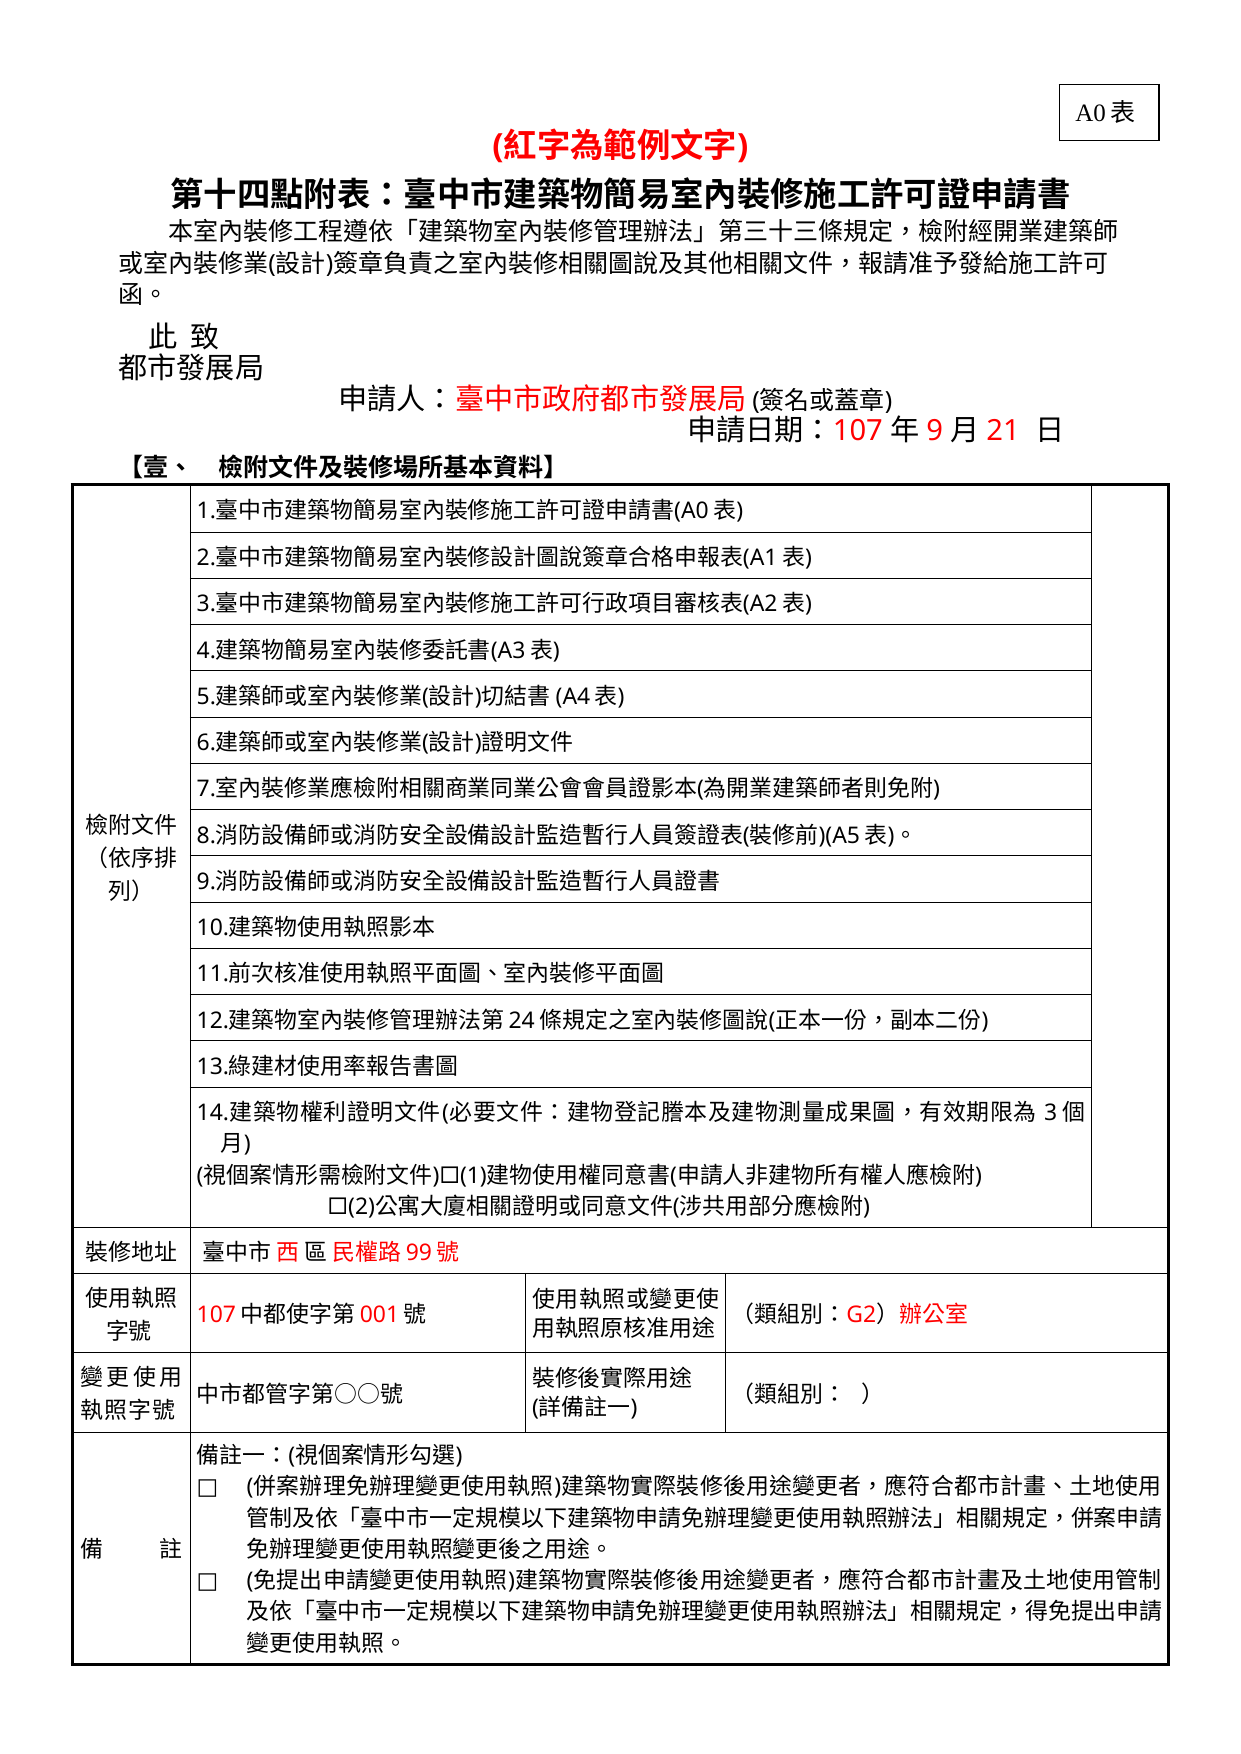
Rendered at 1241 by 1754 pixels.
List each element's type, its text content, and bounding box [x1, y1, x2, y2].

table_cell 2.臺中市建築物簡易室內裝修設計圖說簽章合格申報表(A1表) [191, 533, 1091, 578]
table_header 檢附文件 （依序排列） [74, 486, 190, 1227]
text 此 致 [118, 322, 1122, 353]
table_cell 備註一：(視個案情形勾選) (併案辦理免辦理變更使用執照)建築物實際裝修後用途變更者，應符合都市計畫、土地使用管制及依「臺中市一定規模以下建築物申請免辦理變更使用執照辦法」相關規定，併案申請免辦理變更使用執照變更後之用途。 (免提出申請變更使用執照)建築物實際裝修後用途變更者，應符合都市計畫及土地使用管制及依「臺中市一定規模以下建築物申請免辦理變更使用執照辦法」相關規定，得免提出申請變更使用執照。 [191, 1433, 1167, 1663]
table_cell 8.消防設備師或消防安全設備設計監造暫行人員簽證表(裝修前)(A5表)。 [191, 810, 1091, 855]
table_cell 14.建築物權利證明文件(必要文件：建物登記謄本及建物測量成果圖，有效期限為3個月) (視個案情形需檢附文件)(1)建物使用權同意書(申請人非建物所有權人應檢附) (2)公寓大廈相關證明或同意文件(涉共用部分應檢附) [191, 1088, 1091, 1227]
text 申請日期：107 年 9 月 21 日 [118, 416, 1064, 447]
table_cell （類組別： ） [726, 1353, 1167, 1432]
table_cell 107中都使字第001號 [191, 1274, 525, 1352]
table_cell （類組別：G2）辦公室 [726, 1274, 1167, 1352]
text (紅字為範例文字) [118, 119, 1122, 167]
text 都市發展局 [118, 353, 1122, 384]
table_cell 7.室內裝修業應檢附相關商業同業公會會員證影本(為開業建築師者則免附) [191, 764, 1091, 809]
table_cell 變更使用執照字號 [74, 1353, 190, 1432]
table_cell 13.綠建材使用率報告書圖 [191, 1041, 1091, 1087]
table_cell 臺中市 西 區 民權路99號 [191, 1228, 1167, 1273]
table_header [1092, 486, 1167, 1227]
table_cell 12.建築物室內裝修管理辦法第24條規定之室內裝修圖說(正本一份，副本二份) [191, 995, 1091, 1040]
table_cell 備註 [74, 1433, 190, 1663]
table_cell 使用執照或變更使用執照原核准用途 [526, 1274, 725, 1352]
table_cell 中市都管字第○○號 [191, 1353, 525, 1432]
table_cell 裝修地址 [74, 1228, 190, 1273]
table_cell 6.建築師或室內裝修業(設計)證明文件 [191, 718, 1091, 763]
table_cell 使用執照字號 [74, 1274, 190, 1352]
table_cell 10.建築物使用執照影本 [191, 903, 1091, 948]
list 檢附文件及裝修場所基本資料】 [118, 447, 1122, 483]
text 本室內裝修工程遵依「建築物室內裝修管理辦法」第三十三條規定，檢附經開業建築師或室內裝修業(設計)簽章負責之室內裝修相關圖說及其他相關文件，報請准予發給施工許可函。 [118, 216, 1122, 309]
table_cell 裝修後實際用途 (詳備註一) [526, 1353, 725, 1432]
text 第十四點附表：臺中市建築物簡易室內裝修施工許可證申請書 [118, 167, 1122, 216]
table_header 1.臺中市建築物簡易室內裝修施工許可證申請書(A0表) [191, 486, 1091, 532]
text 申請人：臺中市政府都市發展局 (簽名或蓋章) [118, 384, 1122, 416]
table_cell 11.前次核准使用執照平面圖、室內裝修平面圖 [191, 949, 1091, 994]
table_cell 9.消防設備師或消防安全設備設計監造暫行人員證書 [191, 856, 1091, 902]
table_cell 5.建築師或室內裝修業(設計)切結書 (A4表) [191, 671, 1091, 717]
table_cell 4.建築物簡易室內裝修委託書(A3表) [191, 625, 1091, 670]
table_cell 3.臺中市建築物簡易室內裝修施工許可行政項目審核表(A2表) [191, 579, 1091, 624]
text A0表 [1075, 93, 1143, 129]
